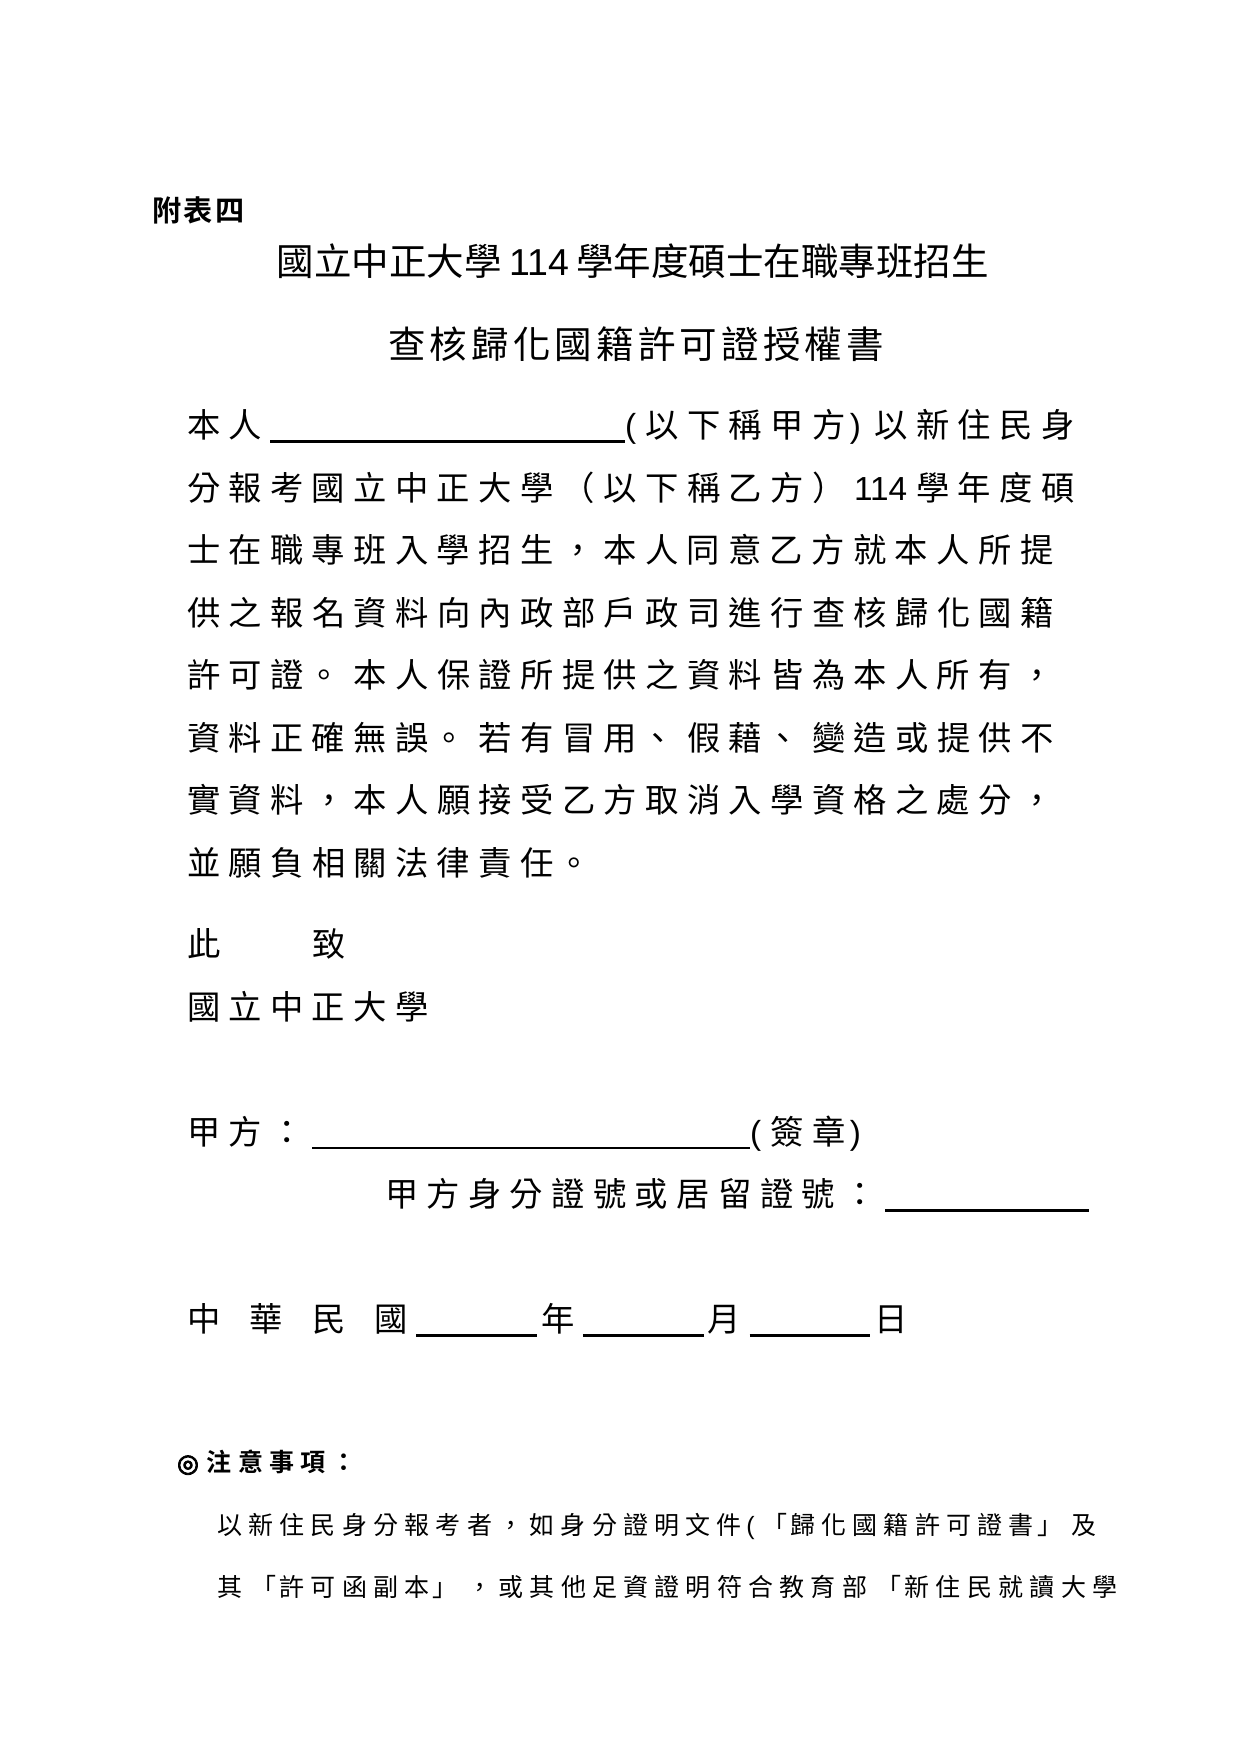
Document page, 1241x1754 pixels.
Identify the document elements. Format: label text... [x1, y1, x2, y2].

text 附表四 [149, 167, 1120, 229]
text 國立中正大學114學年度碩士在職專班招生 [145, 248, 1120, 282]
text 國立中正大學 [179, 963, 1120, 1025]
text 查核歸化國籍許可證授權書 [145, 300, 1120, 363]
text 中 華 民 國 年 月 日 [179, 1275, 1120, 1338]
text ◎注意事項： [170, 1419, 1120, 1482]
text 以新住民身分報考者，如身分證明文件(「歸化國籍許可證書」及其「許可函副本」，或其他足資證明符合教育部「新住民就讀大學辦法」第二條所定之相關身分證明)遺失，須填妥本表，於114年1月3日前先行傳真至本校教務處招生組（05-2721481），或掃描檔案後e-mail至招生組電子郵件信箱exams@ccu.edu.tw；並於同日將本授權書正本以掛號郵寄至621301嘉義縣民雄鄉中正大學郵局第90號信箱「國立中正大學招生委員會」，信封上請註明：報考系所、組別、姓名及碩士在職專班招生。 [213, 1482, 1120, 1607]
text 此 致 [179, 900, 1120, 963]
text 甲方： (簽章) [179, 1088, 1120, 1150]
text 本人 (以下稱甲方) 以新住民身分報考國立中正大學（以下稱乙方）114學年度碩士在職專班入學招生，本人同意乙方就本人所提供之報名資料向內政部戶政司進行查核歸化國籍許可證。本人保證所提供之資料皆為本人所有，資料正確無誤。若有冒用、假藉、變造或提供不實資料，本人願接受乙方取消入學資格之處分，並願負相關法律責任。 [179, 382, 1091, 882]
text 甲方身分證號或居留證號： [179, 1150, 1120, 1213]
